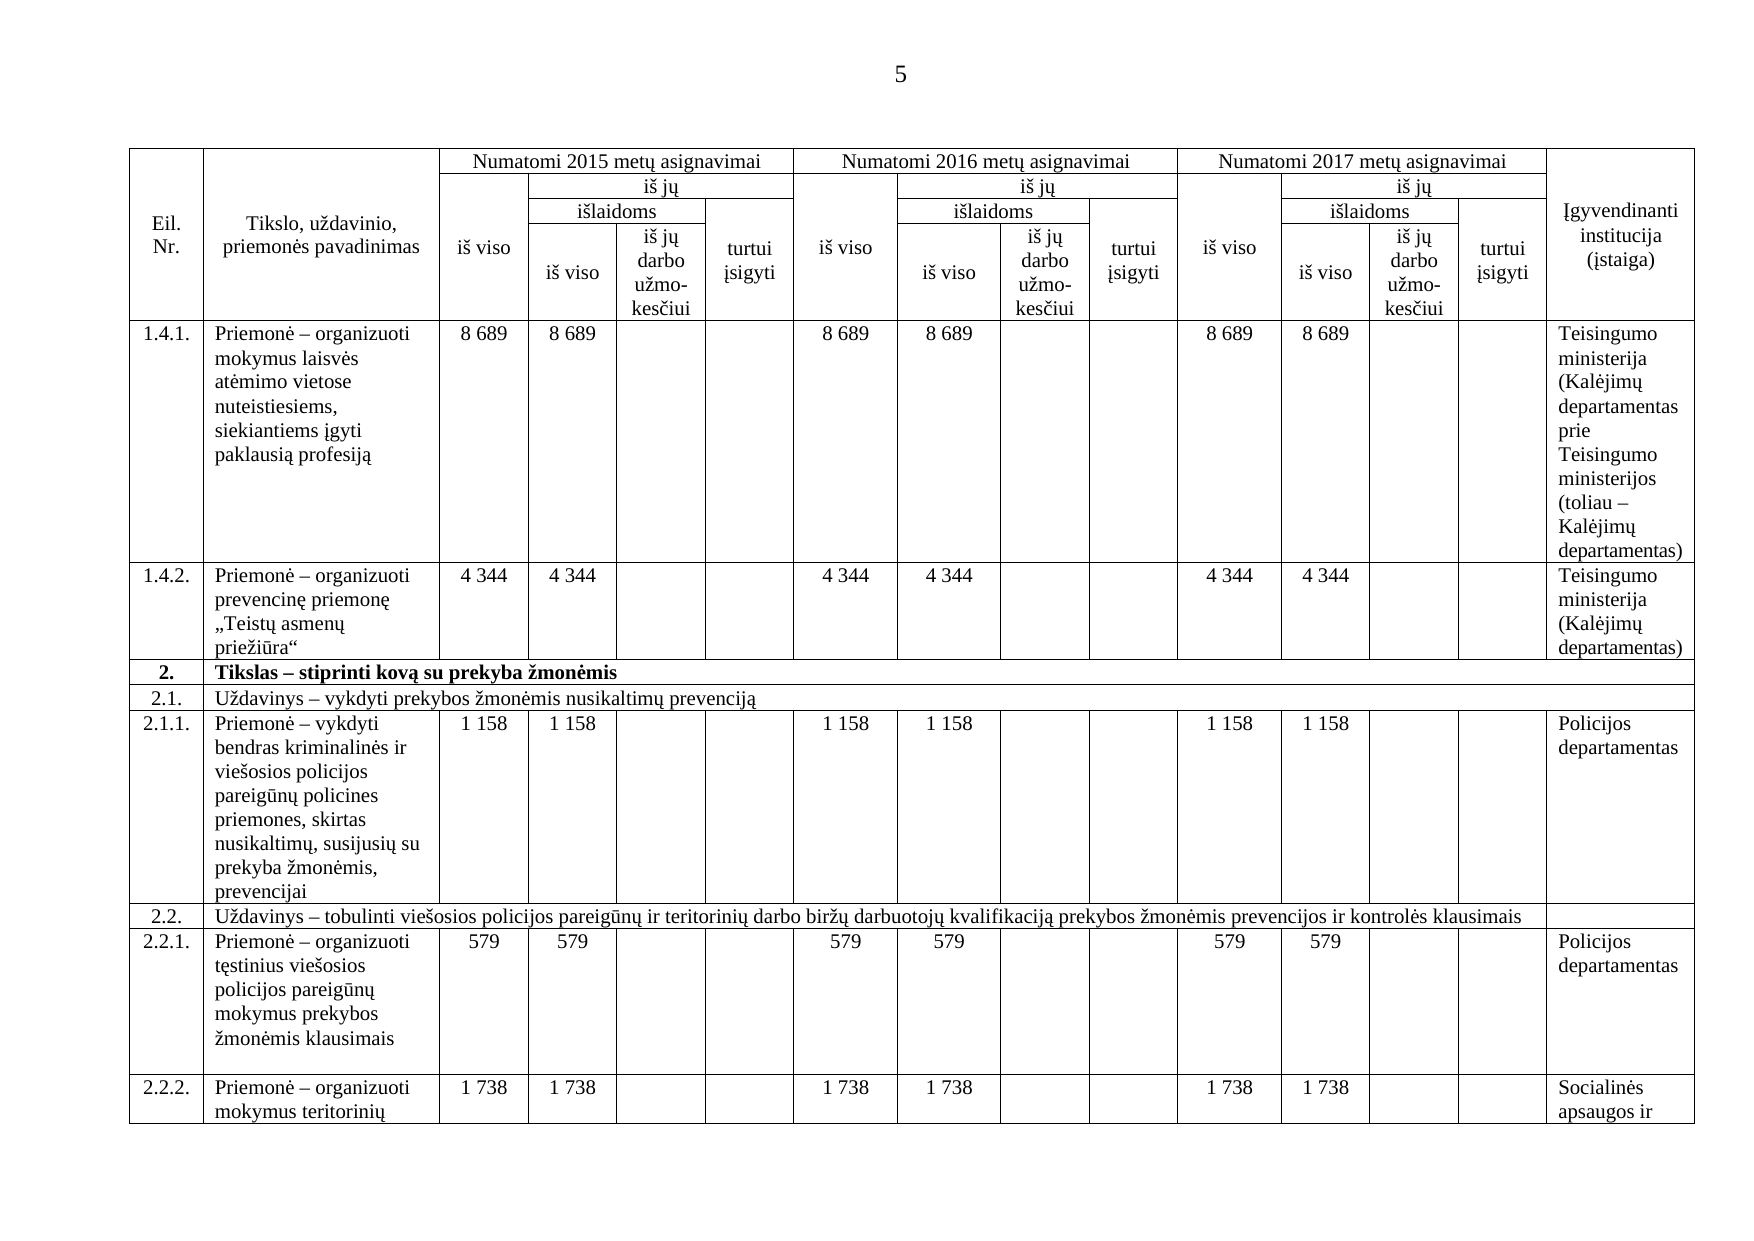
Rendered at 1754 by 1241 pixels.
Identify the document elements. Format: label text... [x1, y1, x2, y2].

table_cell 4 344 [794, 563, 897, 659]
table_cell 579 [1178, 929, 1281, 1073]
table_cell 1 738 [794, 1075, 897, 1123]
table_cell [1370, 563, 1458, 659]
table_cell Socialinės apsaugos ir [1547, 1075, 1694, 1123]
table_cell [1001, 563, 1089, 659]
table_cell 1 738 [898, 1075, 1000, 1123]
table_cell 1.4.2. [130, 563, 203, 659]
table_cell 1 158 [794, 711, 897, 903]
table_cell iš viso [1282, 224, 1369, 320]
table_cell [617, 929, 705, 1073]
table_header Numatomi 2015 metų asignavimai [440, 149, 793, 173]
table_cell 2.1. [130, 685, 203, 709]
table_cell 1 158 [1178, 711, 1281, 903]
table_cell Priemonė – organizuoti mokymus teritorinių [204, 1075, 439, 1123]
table_cell Priemonė – organizuoti tęstinius viešosios policijos pareigūnų mokymus prekybos žmonėmis klausimais [204, 929, 439, 1073]
table_cell [706, 563, 793, 659]
table_cell 8 689 [1282, 321, 1369, 562]
table_cell [1459, 1075, 1546, 1123]
table_header Eil. Nr. [130, 149, 203, 320]
table_cell [1370, 711, 1458, 903]
table_cell Policijos departamentas [1547, 929, 1694, 1073]
table_cell iš jų [529, 174, 793, 198]
table_cell 4 344 [529, 563, 616, 659]
table_cell Teisingumo ministerija (Kalėjimų departamentas) [1547, 563, 1694, 659]
table_cell Uždavinys – vykdyti prekybos žmonėmis nusikaltimų prevenciją [204, 685, 1694, 709]
table_cell 2.2.1. [130, 929, 203, 1073]
table_header Numatomi 2016 metų asignavimai [794, 149, 1177, 173]
table_cell [1001, 321, 1089, 562]
table_cell turtui įsigyti [706, 199, 793, 320]
table_cell 1 738 [1282, 1075, 1369, 1123]
table_cell [1459, 563, 1546, 659]
table_cell iš viso [1178, 174, 1281, 320]
table_cell iš viso [529, 224, 616, 320]
table_cell 579 [794, 929, 897, 1073]
table_cell [617, 1075, 705, 1123]
table_cell Teisingumo ministerija (Kalėjimų departamentas prie Teisingumo ministerijos (toliau – Kalėjimų departamentas) [1547, 321, 1694, 562]
table_cell Uždavinys – tobulinti viešosios policijos pareigūnų ir teritorinių darbo biržų darbuotojų kvalifikaciją prekybos žmonėmis prevencijos ir kontrolės klausimais [204, 904, 1546, 928]
table_cell išlaidoms [529, 199, 705, 223]
table_cell Priemonė – organizuoti mokymus laisvės atėmimo vietose nuteistiesiems, siekiantiems įgyti paklausią profesiją [204, 321, 439, 562]
table_cell Priemonė – vykdyti bendras kriminalinės ir viešosios policijos pareigūnų policines priemones, skirtas nusikaltimų, susijusių su prekyba žmonėmis, prevencijai [204, 711, 439, 903]
table_cell [1001, 711, 1089, 903]
table_cell 8 689 [794, 321, 897, 562]
table_cell 579 [529, 929, 616, 1073]
table_cell turtui įsigyti [1090, 199, 1177, 320]
table_cell [1459, 711, 1546, 903]
table_cell Tikslas – stiprinti kovą su prekyba žmonėmis [204, 660, 1694, 684]
table_cell 4 344 [898, 563, 1000, 659]
table_cell [1090, 711, 1177, 903]
table_cell 4 344 [1282, 563, 1369, 659]
table_cell [706, 1075, 793, 1123]
table_cell turtui įsigyti [1459, 199, 1546, 320]
table_cell iš jų darbo užmo-kesčiui [1001, 224, 1089, 320]
table_cell 579 [440, 929, 528, 1073]
table_cell iš viso [440, 174, 528, 320]
table_cell [1090, 321, 1177, 562]
table_cell 1 158 [1282, 711, 1369, 903]
table_cell 2.2.2. [130, 1075, 203, 1123]
table_cell Policijos departamentas [1547, 711, 1694, 903]
table_cell [617, 563, 705, 659]
table_cell išlaidoms [1282, 199, 1458, 223]
table_cell iš jų [898, 174, 1177, 198]
table_cell Priemonė – organizuoti prevencinę priemonę „Teistų asmenų priežiūra“ [204, 563, 439, 659]
table_cell iš viso [794, 174, 897, 320]
table_cell išlaidoms [898, 199, 1089, 223]
table_cell [1370, 1075, 1458, 1123]
table_cell 8 689 [529, 321, 616, 562]
table_header Numatomi 2017 metų asignavimai [1178, 149, 1546, 173]
table_cell 2. [130, 660, 203, 684]
table_cell [1370, 321, 1458, 562]
table_cell 1 738 [440, 1075, 528, 1123]
table_cell 8 689 [898, 321, 1000, 562]
table_cell [617, 321, 705, 562]
table_header Tikslo, uždavinio, priemonės pavadinimas [204, 149, 439, 320]
table_cell 1.4.1. [130, 321, 203, 562]
table_cell [1090, 563, 1177, 659]
table_cell 579 [898, 929, 1000, 1073]
table_cell [1090, 929, 1177, 1073]
table_cell [1001, 929, 1089, 1073]
table_cell [1459, 321, 1546, 562]
table_cell [1090, 1075, 1177, 1123]
table_cell [706, 711, 793, 903]
table_cell 4 344 [1178, 563, 1281, 659]
table_cell iš viso [898, 224, 1000, 320]
table_cell [1370, 929, 1458, 1073]
table_cell 1 158 [529, 711, 616, 903]
table_cell [617, 711, 705, 903]
table_cell 1 158 [898, 711, 1000, 903]
table_cell 1 738 [529, 1075, 616, 1123]
table_cell [1001, 1075, 1089, 1123]
table_cell [706, 321, 793, 562]
table_cell [706, 929, 793, 1073]
table_cell 2.2. [130, 904, 203, 928]
table_cell 4 344 [440, 563, 528, 659]
table_cell [1547, 904, 1694, 928]
table_cell 8 689 [1178, 321, 1281, 562]
table_cell 8 689 [440, 321, 528, 562]
table_cell [1459, 929, 1546, 1073]
table_cell iš jų [1282, 174, 1546, 198]
table_cell 2.1.1. [130, 711, 203, 903]
table_cell 579 [1282, 929, 1369, 1073]
table_cell iš jų darbo užmo-kesčiui [617, 224, 705, 320]
table_cell 1 738 [1178, 1075, 1281, 1123]
table_cell 1 158 [440, 711, 528, 903]
table_cell iš jų darbo užmo-kesčiui [1370, 224, 1458, 320]
table_header Įgyvendinanti institucija (įstaiga) [1547, 149, 1694, 320]
